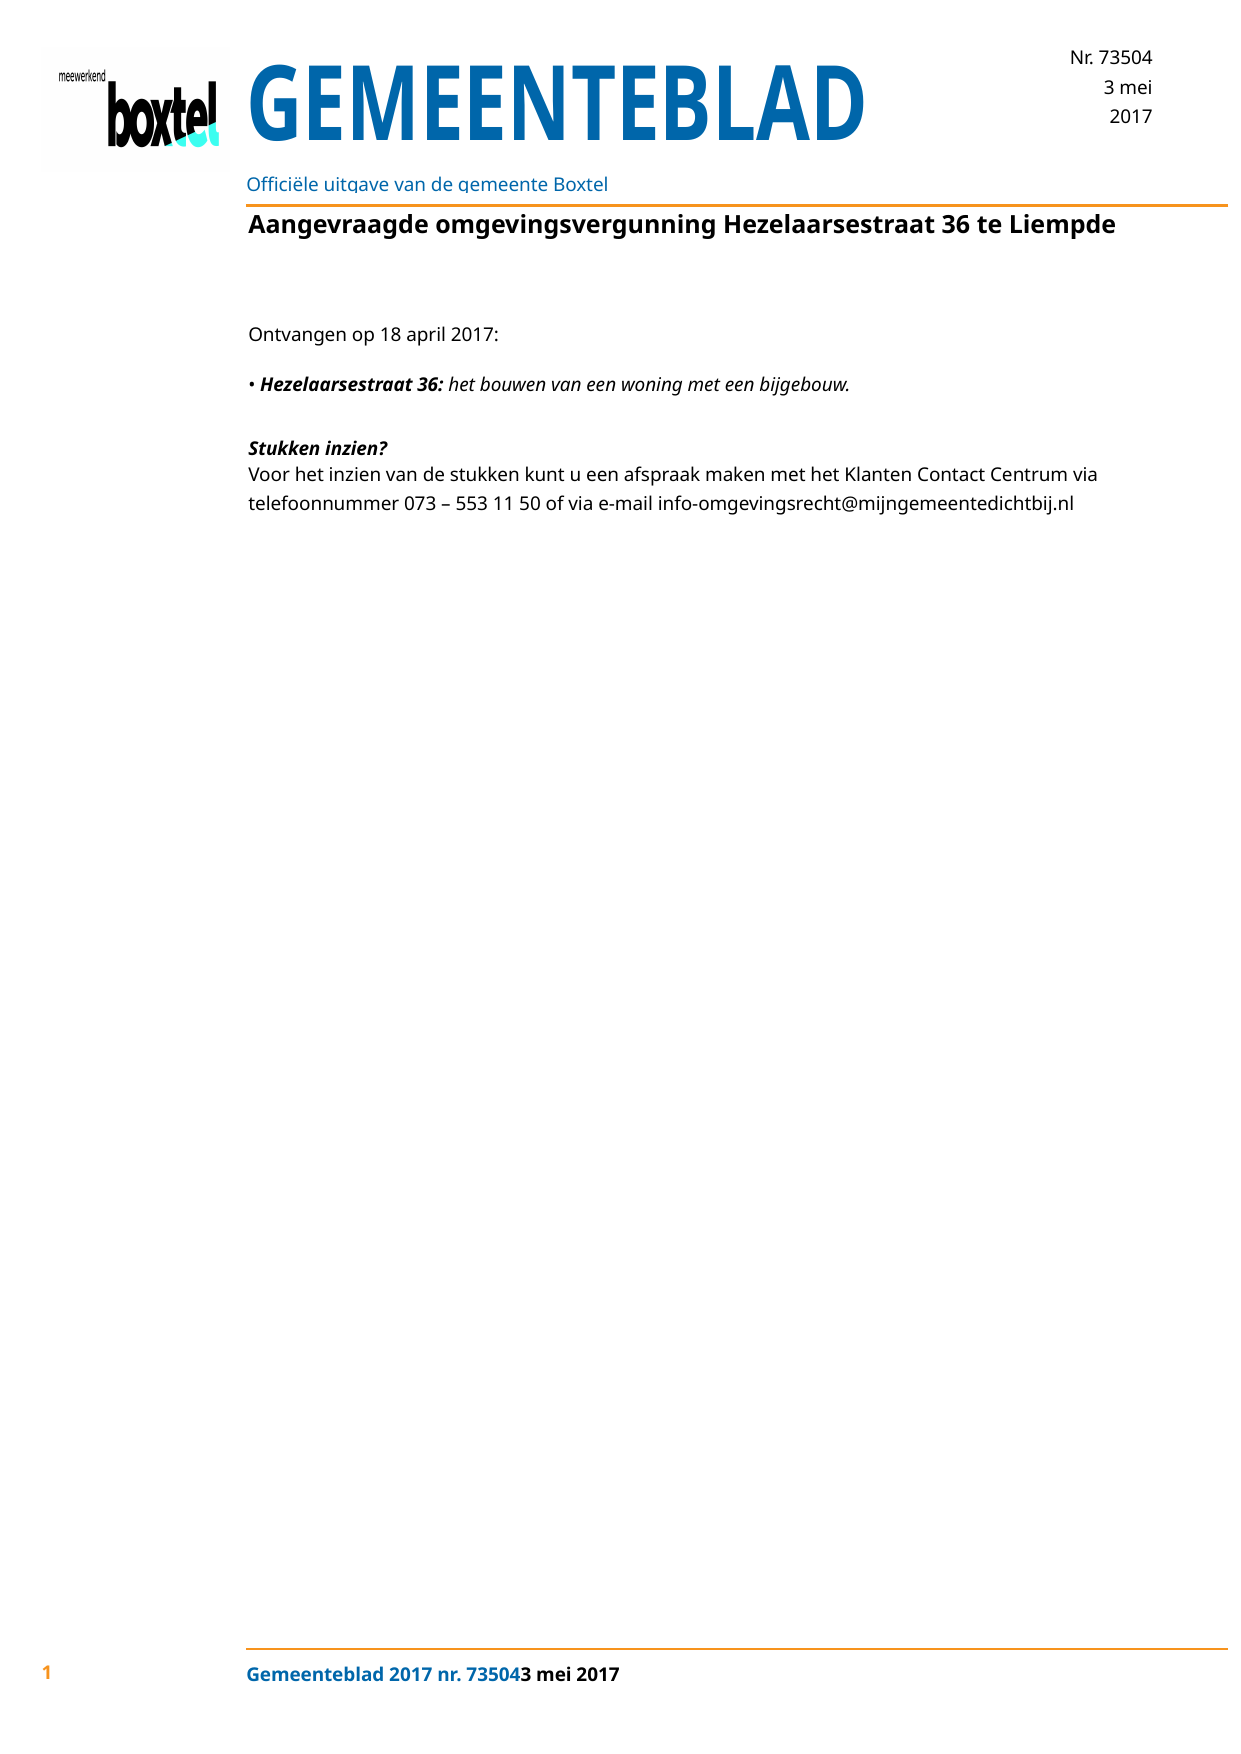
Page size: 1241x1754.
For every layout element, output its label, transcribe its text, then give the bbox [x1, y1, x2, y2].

text • Hezelaarsestraat 36: het bouwen van een woning met een bijgebouw. [248, 371, 1152, 397]
text Ontvangen op 18 april 2017: [248, 321, 1152, 346]
text Aangevraagde omgevingsvergunning Hezelaarsestraat 36 te Liempde [248, 207, 1152, 241]
picture [41, 47, 231, 172]
text Voor het inzien van de stukken kunt u een afspraak maken met het Klanten Contact Centrum via telefoonnummer 073 – 553 11 50 of via e-mail info-omgevingsrecht@mijngemeentedichtbij.nl [248, 461, 1152, 516]
text Stukken inzien? [248, 435, 1152, 461]
